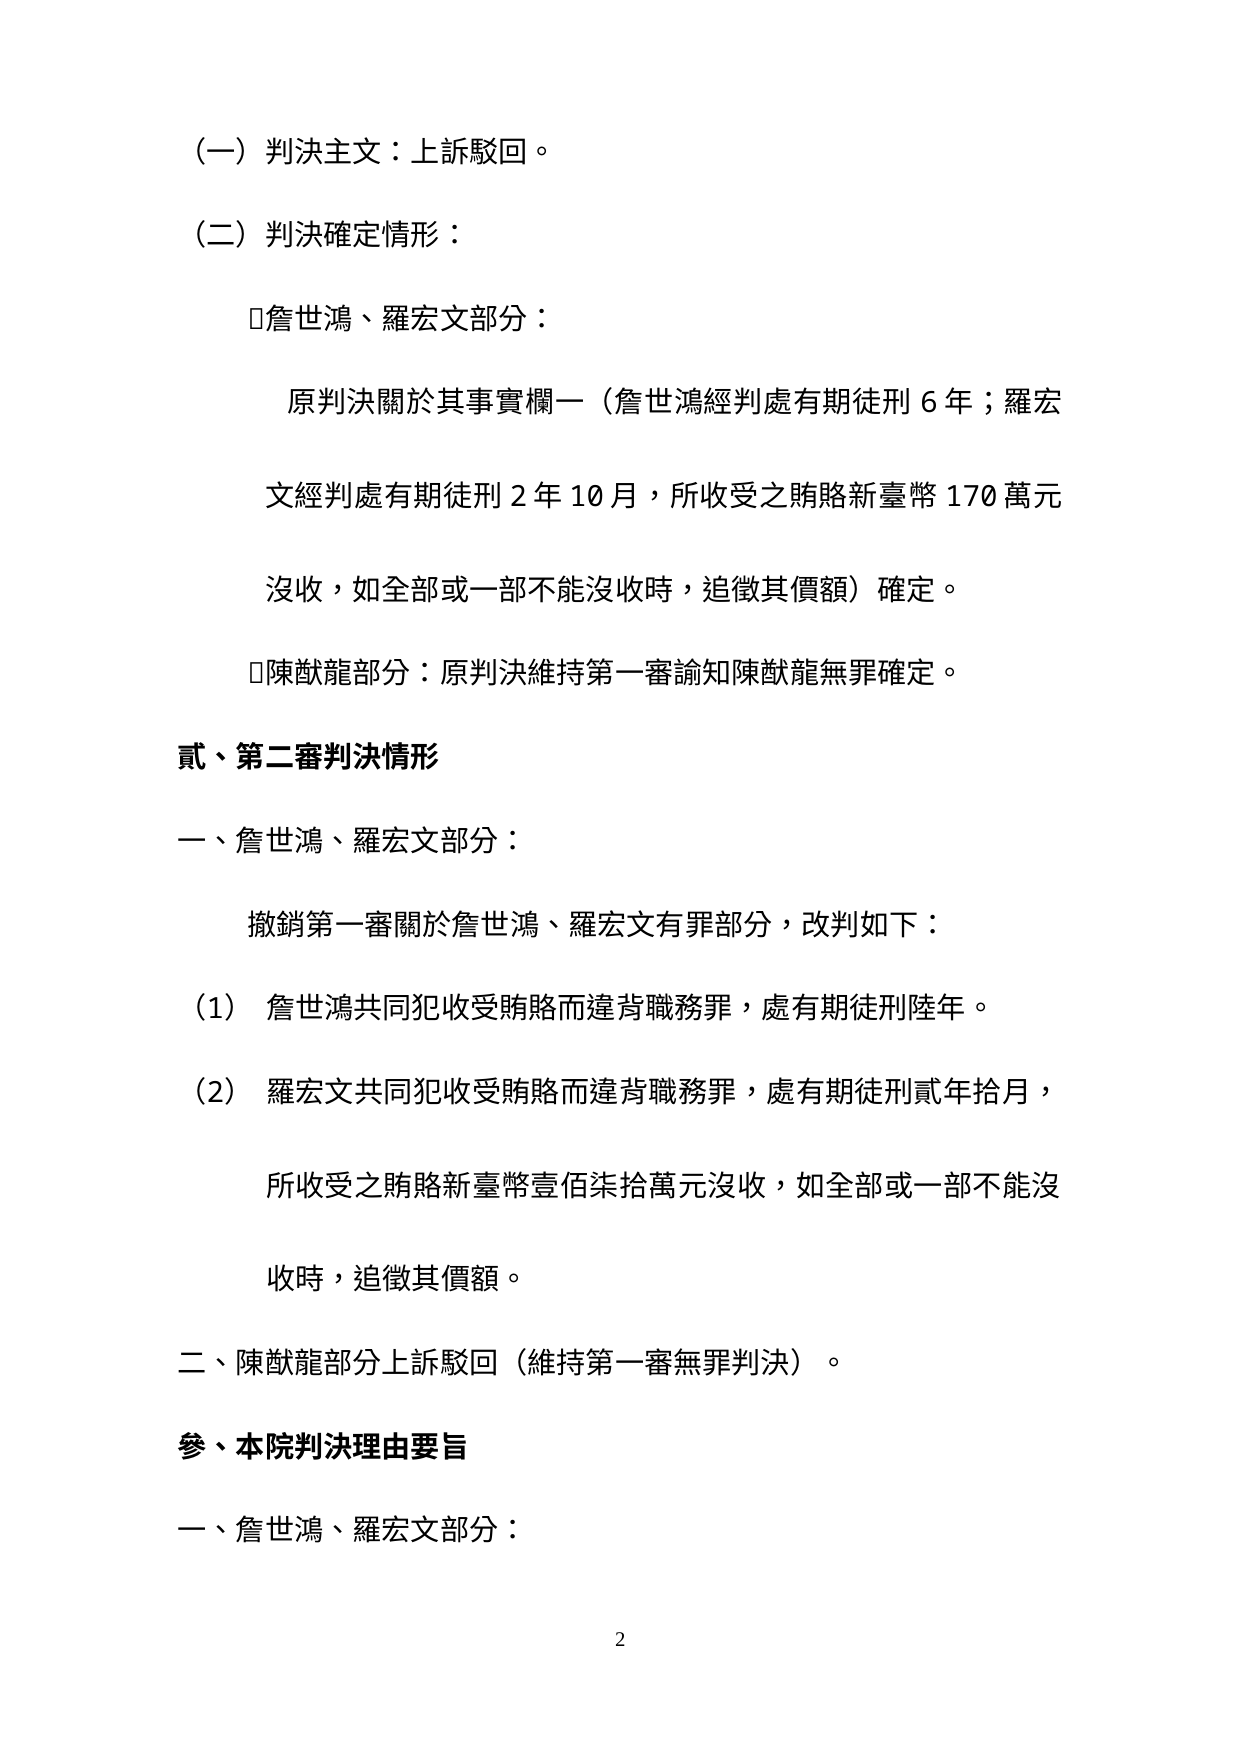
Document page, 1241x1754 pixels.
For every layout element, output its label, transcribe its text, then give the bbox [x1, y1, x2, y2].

list 詹世鴻共同犯收受賄賂而違背職務罪，處有期徒刑陸年。 [177, 964, 1063, 1027]
text 參、本院判決理由要旨 [177, 1403, 1063, 1465]
text 一、詹世鴻、羅宏文部分： [177, 797, 1063, 859]
text 二、陳猷龍部分上訴駁回（維持第一審無罪判決）。 [177, 1319, 1063, 1382]
text 陳猷龍部分：原判決維持第一審諭知陳猷龍無罪確定。 [177, 630, 1063, 692]
text 撤銷第一審關於詹世鴻、羅宏文有罪部分，改判如下： [177, 881, 1063, 943]
text （二）判決確定情形： [177, 191, 1063, 254]
text 詹世鴻、羅宏文部分： [177, 275, 1063, 337]
list 羅宏文共同犯收受賄賂而違背職務罪，處有期徒刑貳年拾月，所收受之賄賂新臺幣壹佰柒拾萬元沒收，如全部或一部不能沒收時，追徵其價額。 [177, 1048, 1063, 1298]
text 貳、第二審判決情形 [177, 713, 1063, 776]
text （一）判決主文：上訴駁回。 [177, 108, 1063, 170]
text 原判決關於其事實欄一（詹世鴻經判處有期徒刑6年；羅宏文經判處有期徒刑2年10月，所收受之賄賂新臺幣170萬元沒收，如全部或一部不能沒收時，追徵其價額）確定。 [177, 358, 1063, 608]
text 一、詹世鴻、羅宏文部分： [177, 1486, 1063, 1549]
